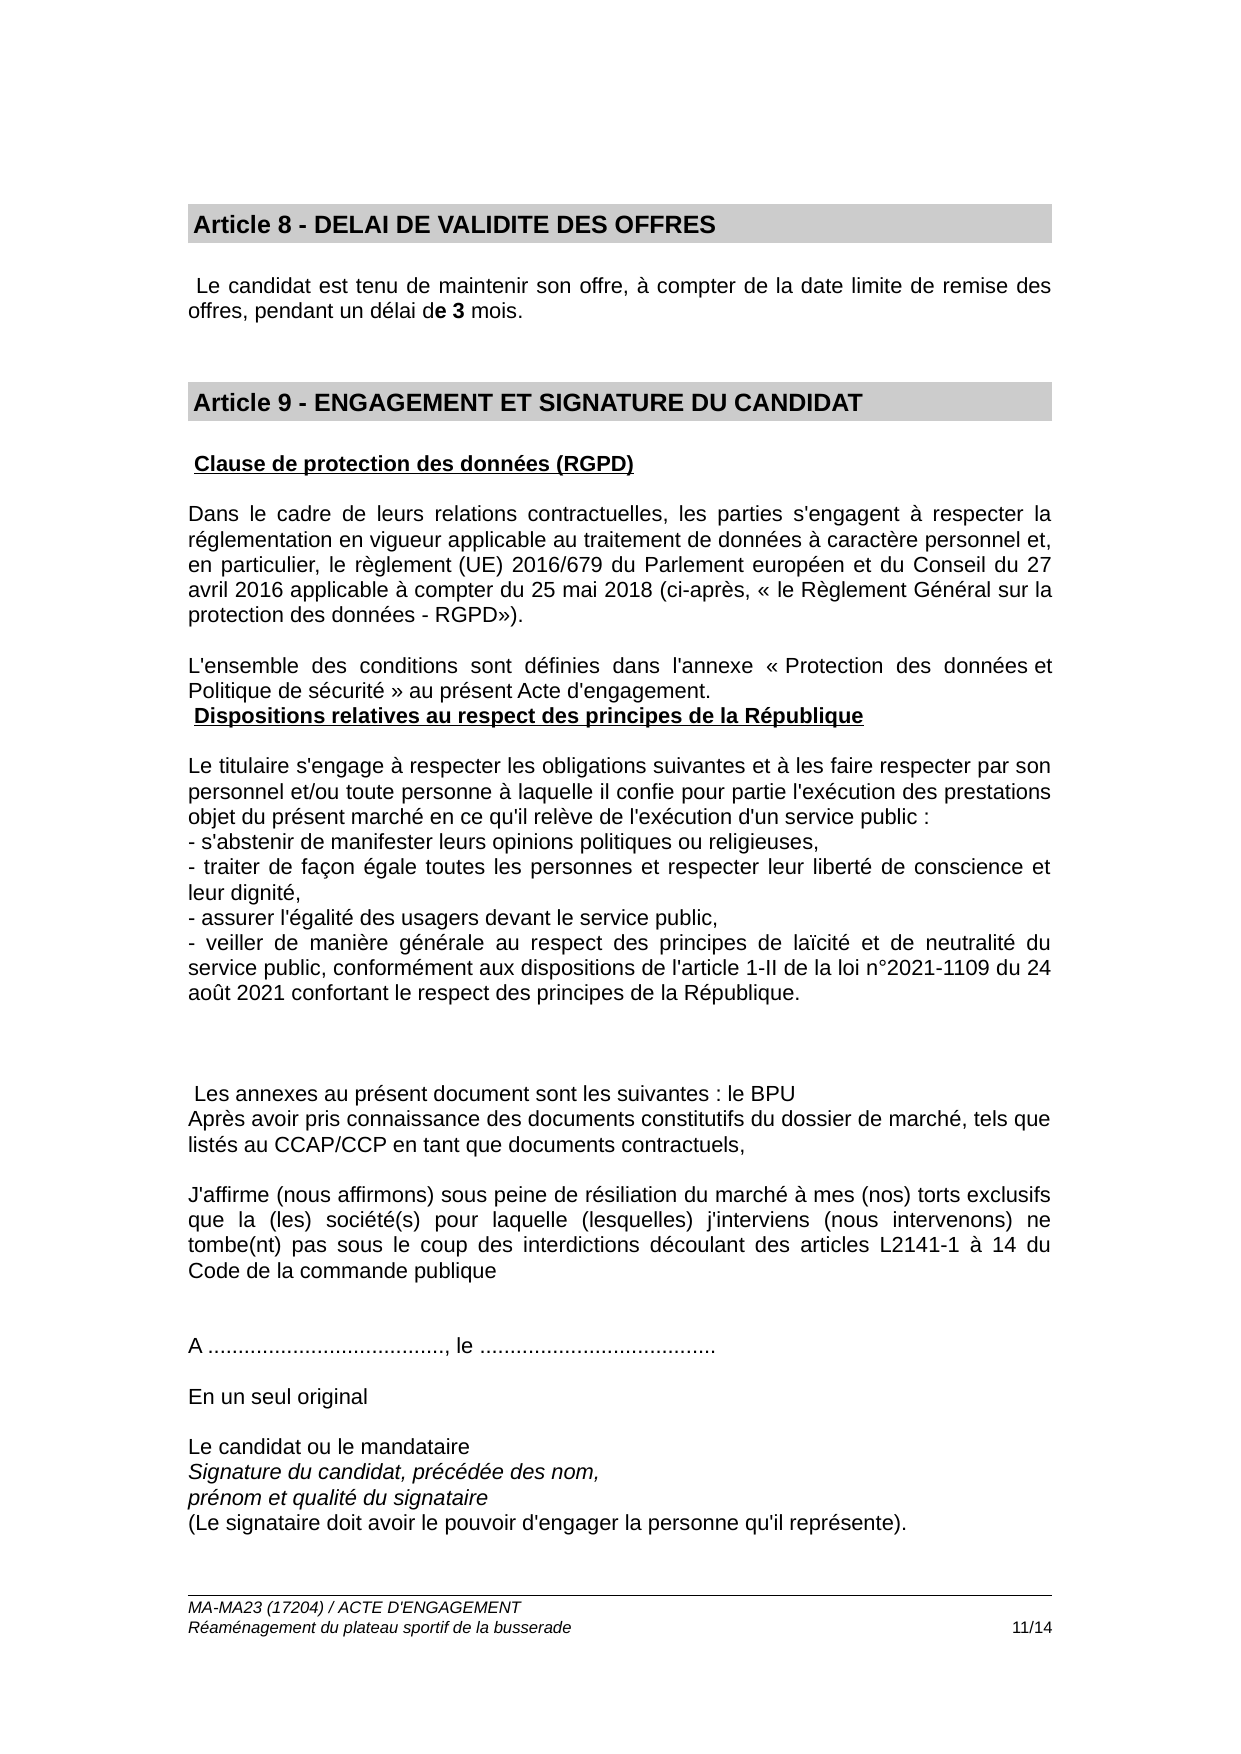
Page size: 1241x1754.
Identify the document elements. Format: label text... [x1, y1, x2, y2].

text A ......................................., le ....................................... [188, 1333, 1052, 1358]
text L'ensemble des conditions sont définies dans l'annexe « Protection des données et Politique de sécurité » au présent Acte d'engagement. [188, 653, 1052, 703]
text Le candidat ou le mandataire [188, 1434, 1052, 1459]
text Le candidat est tenu de maintenir son offre, à compter de la date limite de remise des offres, pendant un délai de 3 mois. [188, 273, 1052, 323]
text J'affirme (nous affirmons) sous peine de résiliation du marché à mes (nos) torts exclusifs que la (les) société(s) pour laquelle (lesquelles) j'interviens (nous intervenons) ne tombe(nt) pas sous le coup des interdictions découlant des articles L2141-1 à 14 du Code de la commande publique [188, 1182, 1052, 1283]
text Signature du candidat, précédée des nom, [188, 1459, 1052, 1484]
text Dans le cadre de leurs relations contractuelles, les parties s'engagent à respecter la réglementation en vigueur applicable au traitement de données à caractère personnel et, en particulier, le règlement (UE) 2016/679 du Parlement européen et du Conseil du 27 avril 2016 applicable à compter du 25 mai 2018 (ci-après, « le Règlement Général sur la protection des données - RGPD»). [188, 501, 1052, 627]
subtitle DELAI DE VALIDITE DES OFFRES [190, 207, 1050, 241]
text Le titulaire s'engage à respecter les obligations suivantes et à les faire respecter par son personnel et/ou toute personne à laquelle il confie pour partie l'exécution des prestations objet du présent marché en ce qu'il relève de l'exécution d'un service public : [188, 753, 1052, 829]
text prénom et qualité du signataire [188, 1484, 1052, 1510]
text Clause de protection des données (RGPD) [188, 451, 1052, 476]
text Dispositions relatives au respect des principes de la République [188, 703, 1052, 728]
text - traiter de façon égale toutes les personnes et respecter leur liberté de conscience et leur dignité, [188, 854, 1052, 905]
text Les annexes au présent document sont les suivantes : le BPU [188, 1081, 1052, 1106]
subtitle ENGAGEMENT ET SIGNATURE DU CANDIDAT [190, 385, 1050, 419]
text - s'abstenir de manifester leurs opinions politiques ou religieuses, [188, 829, 1052, 854]
text En un seul original [188, 1384, 1052, 1409]
text - assurer l'égalité des usagers devant le service public, [188, 905, 1052, 930]
text Après avoir pris connaissance des documents constitutifs du dossier de marché, tels que listés au CCAP/CCP en tant que documents contractuels, [188, 1106, 1052, 1157]
text - veiller de manière générale au respect des principes de laïcité et de neutralité du service public, conformément aux dispositions de l'article 1-II de la loi n°2021-1109 du 24 août 2021 confortant le respect des principes de la République. [188, 930, 1052, 1006]
text (Le signataire doit avoir le pouvoir d'engager la personne qu'il représente). [188, 1510, 1052, 1535]
